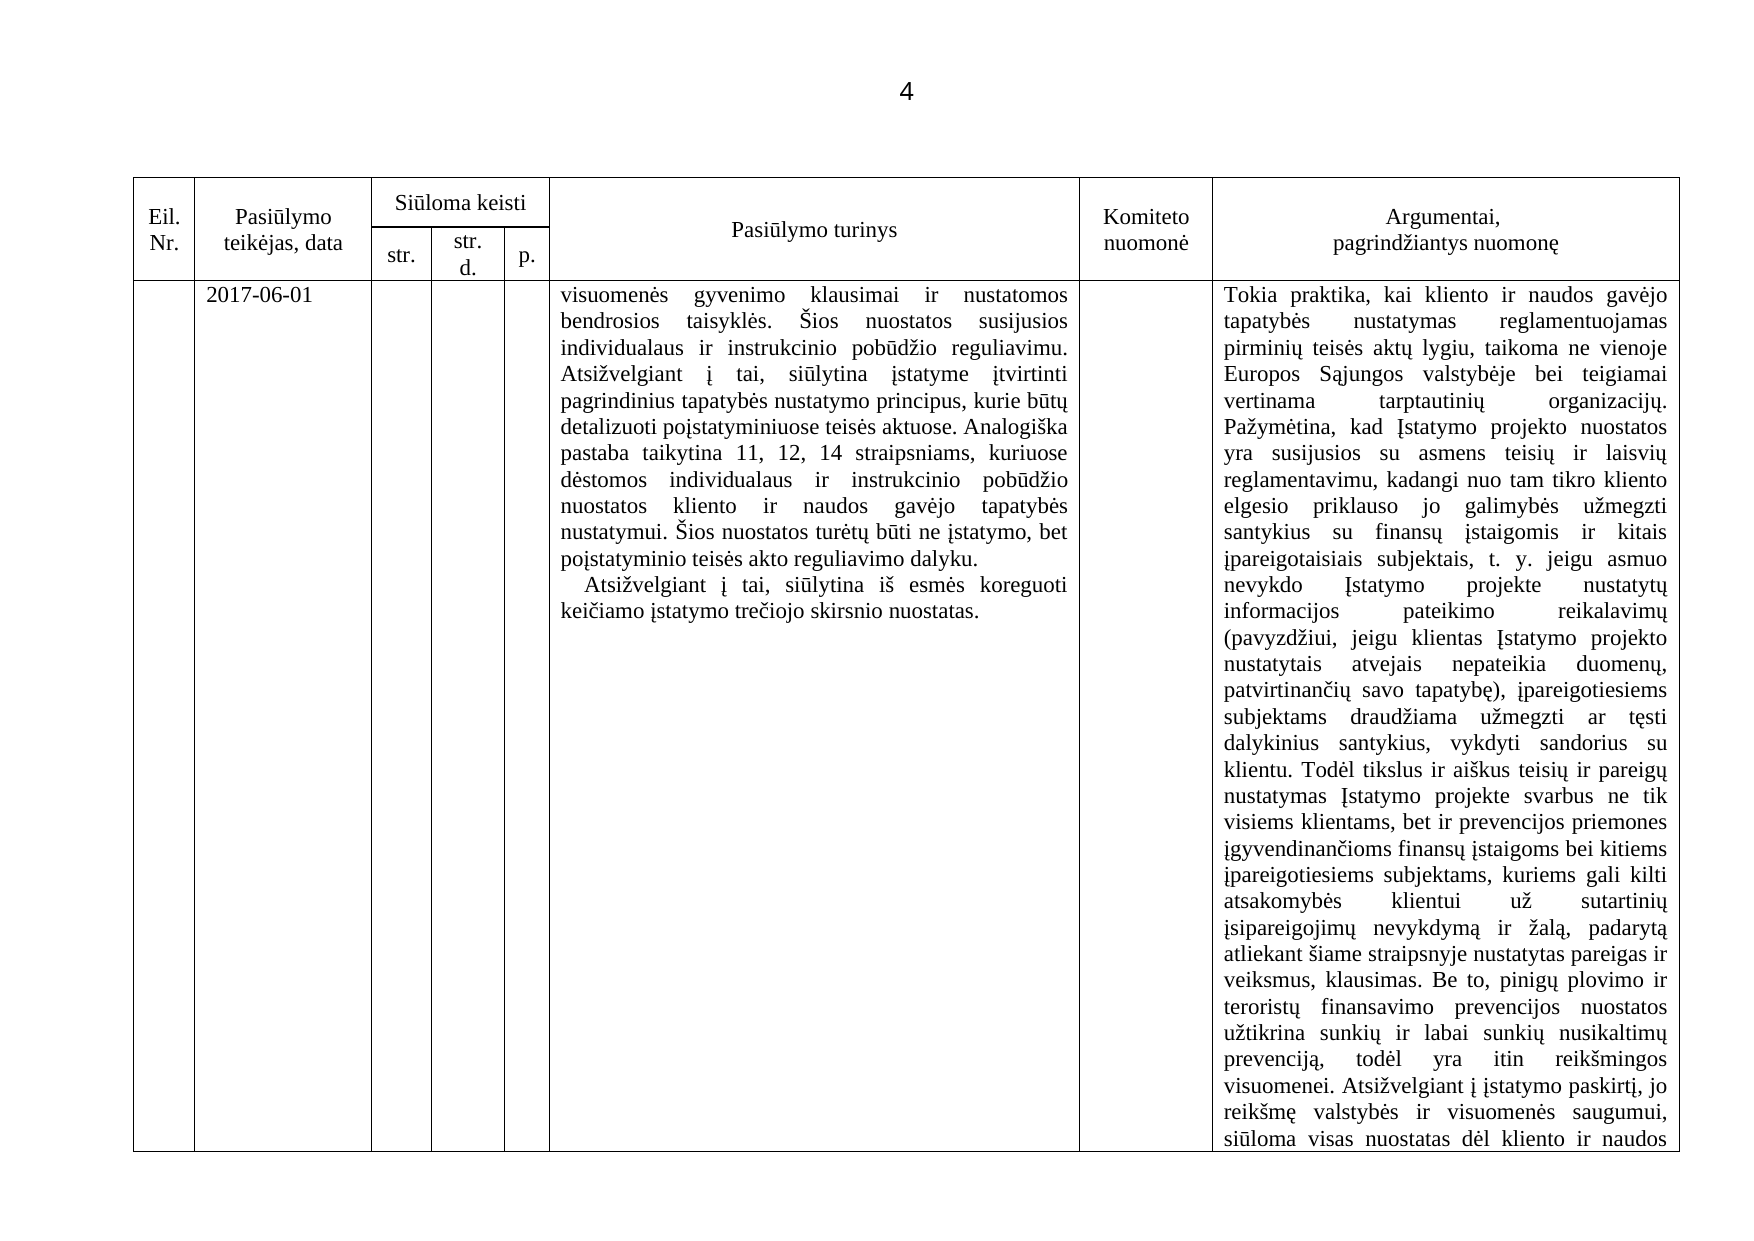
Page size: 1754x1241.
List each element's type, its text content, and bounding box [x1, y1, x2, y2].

table_header Komiteto nuomonė [1080, 178, 1212, 280]
table_cell [372, 281, 431, 1151]
table_cell str. d. [432, 228, 504, 280]
table_header Eil. Nr. [134, 178, 194, 280]
table_cell [1080, 281, 1212, 1151]
table_cell str. [372, 228, 431, 280]
table_cell [134, 281, 194, 1151]
table_header Siūloma keisti [372, 178, 549, 226]
table_cell 2017-06-01 [195, 281, 371, 1151]
table_cell [505, 281, 549, 1151]
table_cell [432, 281, 504, 1151]
table_header Argumentai, pagrindžiantys nuomonę [1213, 178, 1679, 280]
table_cell visuomenės gyvenimo klausimai ir nustatomos bendrosios taisyklės. Šios nuostatos susijusios individualaus ir instrukcinio pobūdžio reguliavimu. Atsižvelgiant į tai, siūlytina įstatyme įtvirtinti pagrindinius tapatybės nustatymo principus, kurie būtų detalizuoti poįstatyminiuose teisės aktuose. Analogiška pastaba taikytina 11, 12, 14 straipsniams, kuriuose dėstomos individualaus ir instrukcinio pobūdžio nuostatos kliento ir naudos gavėjo tapatybės nustatymui. Šios nuostatos turėtų būti ne įstatymo, bet poįstatyminio teisės akto reguliavimo dalyku. Atsižvelgiant į tai, siūlytina iš esmės koreguoti keičiamo įstatymo trečiojo skirsnio nuostatas. [550, 281, 1079, 1151]
table_cell Tokia praktika, kai kliento ir naudos gavėjo tapatybės nustatymas reglamentuojamas pirminių teisės aktų lygiu, taikoma ne vienoje Europos Sąjungos valstybėje bei teigiamai vertinama tarptautinių organizacijų. Pažymėtina, kad Įstatymo projekto nuostatos yra susijusios su asmens teisių ir laisvių reglamentavimu, kadangi nuo tam tikro kliento elgesio priklauso jo galimybės užmegzti santykius su finansų įstaigomis ir kitais įpareigotaisiais subjektais, t. y. jeigu asmuo nevykdo Įstatymo projekte nustatytų informacijos pateikimo reikalavimų (pavyzdžiui, jeigu klientas Įstatymo projekto nustatytais atvejais nepateikia duomenų, patvirtinančių savo tapatybę), įpareigotiesiems subjektams draudžiama užmegzti ar tęsti dalykinius santykius, vykdyti sandorius su klientu. Todėl tikslus ir aiškus teisių ir pareigų nustatymas Įstatymo projekte svarbus ne tik visiems klientams, bet ir prevencijos priemones įgyvendinančioms finansų įstaigoms bei kitiems įpareigotiesiems subjektams, kuriems gali kilti atsakomybės klientui už sutartinių įsipareigojimų nevykdymą ir žalą, padarytą atliekant šiame straipsnyje nustatytas pareigas ir veiksmus, klausimas. Be to, pinigų plovimo ir teroristų finansavimo prevencijos nuostatos užtikrina sunkių ir labai sunkių nusikaltimų prevenciją, todėl yra itin reikšmingos visuomenei. Atsižvelgiant į įstatymo paskirtį, jo reikšmę valstybės ir visuomenės saugumui, siūloma visas nuostatas dėl kliento ir naudos [1213, 281, 1679, 1151]
table_header Pasiūlymo turinys [550, 178, 1079, 280]
table_cell p. [505, 228, 549, 280]
table_header Pasiūlymo teikėjas, data [195, 178, 371, 280]
